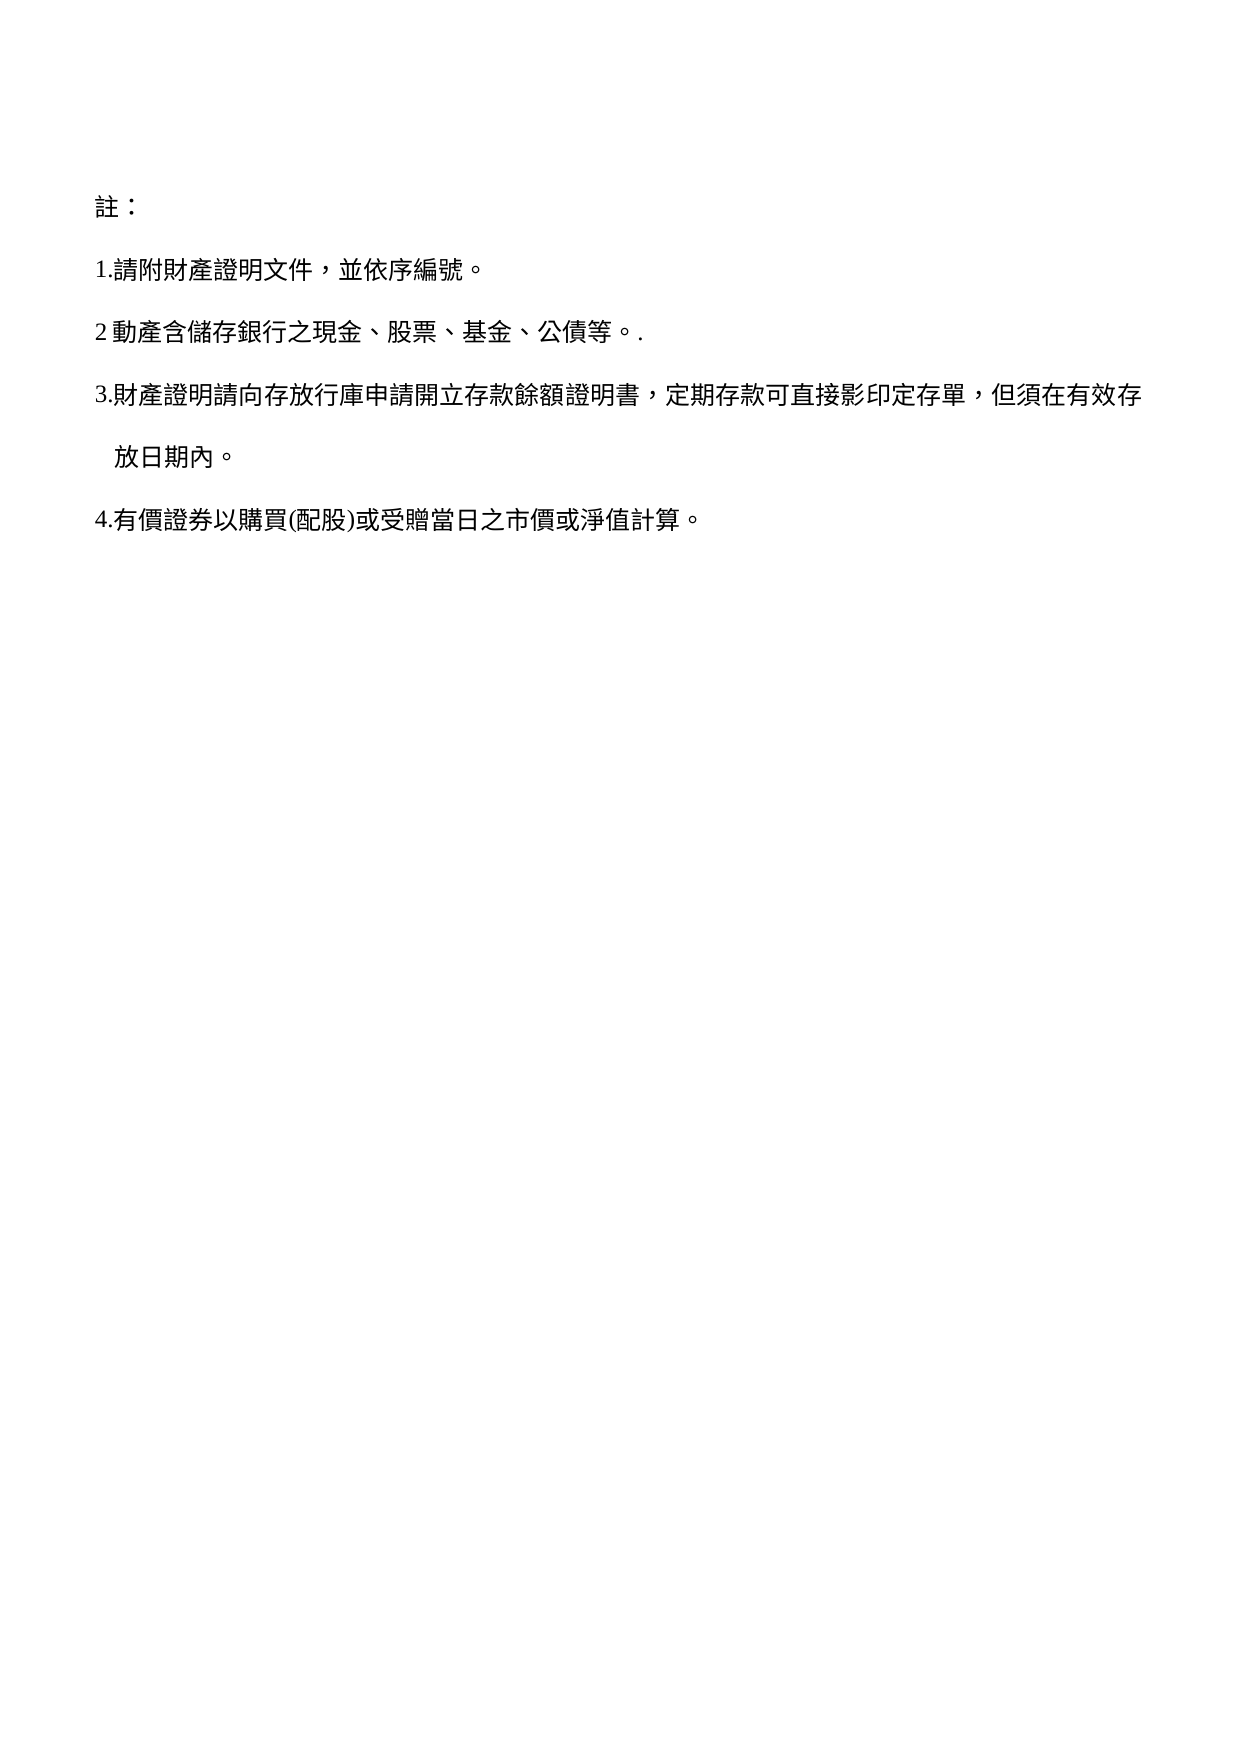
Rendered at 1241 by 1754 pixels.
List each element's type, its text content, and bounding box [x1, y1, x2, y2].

text 2動產含儲存銀行之現金、股票、基金、公債等。. [94, 300, 1146, 362]
text 4.有價證券以購買(配股)或受贈當日之市價或淨值計算。 [94, 487, 1146, 550]
text 註： [94, 175, 1146, 237]
text 3.財產證明請向存放行庫申請開立存款餘額證明書，定期存款可直接影印定存單，但須在有效存放日期內。 [94, 362, 1146, 487]
text 1.請附財產證明文件，並依序編號。 [94, 237, 1146, 300]
